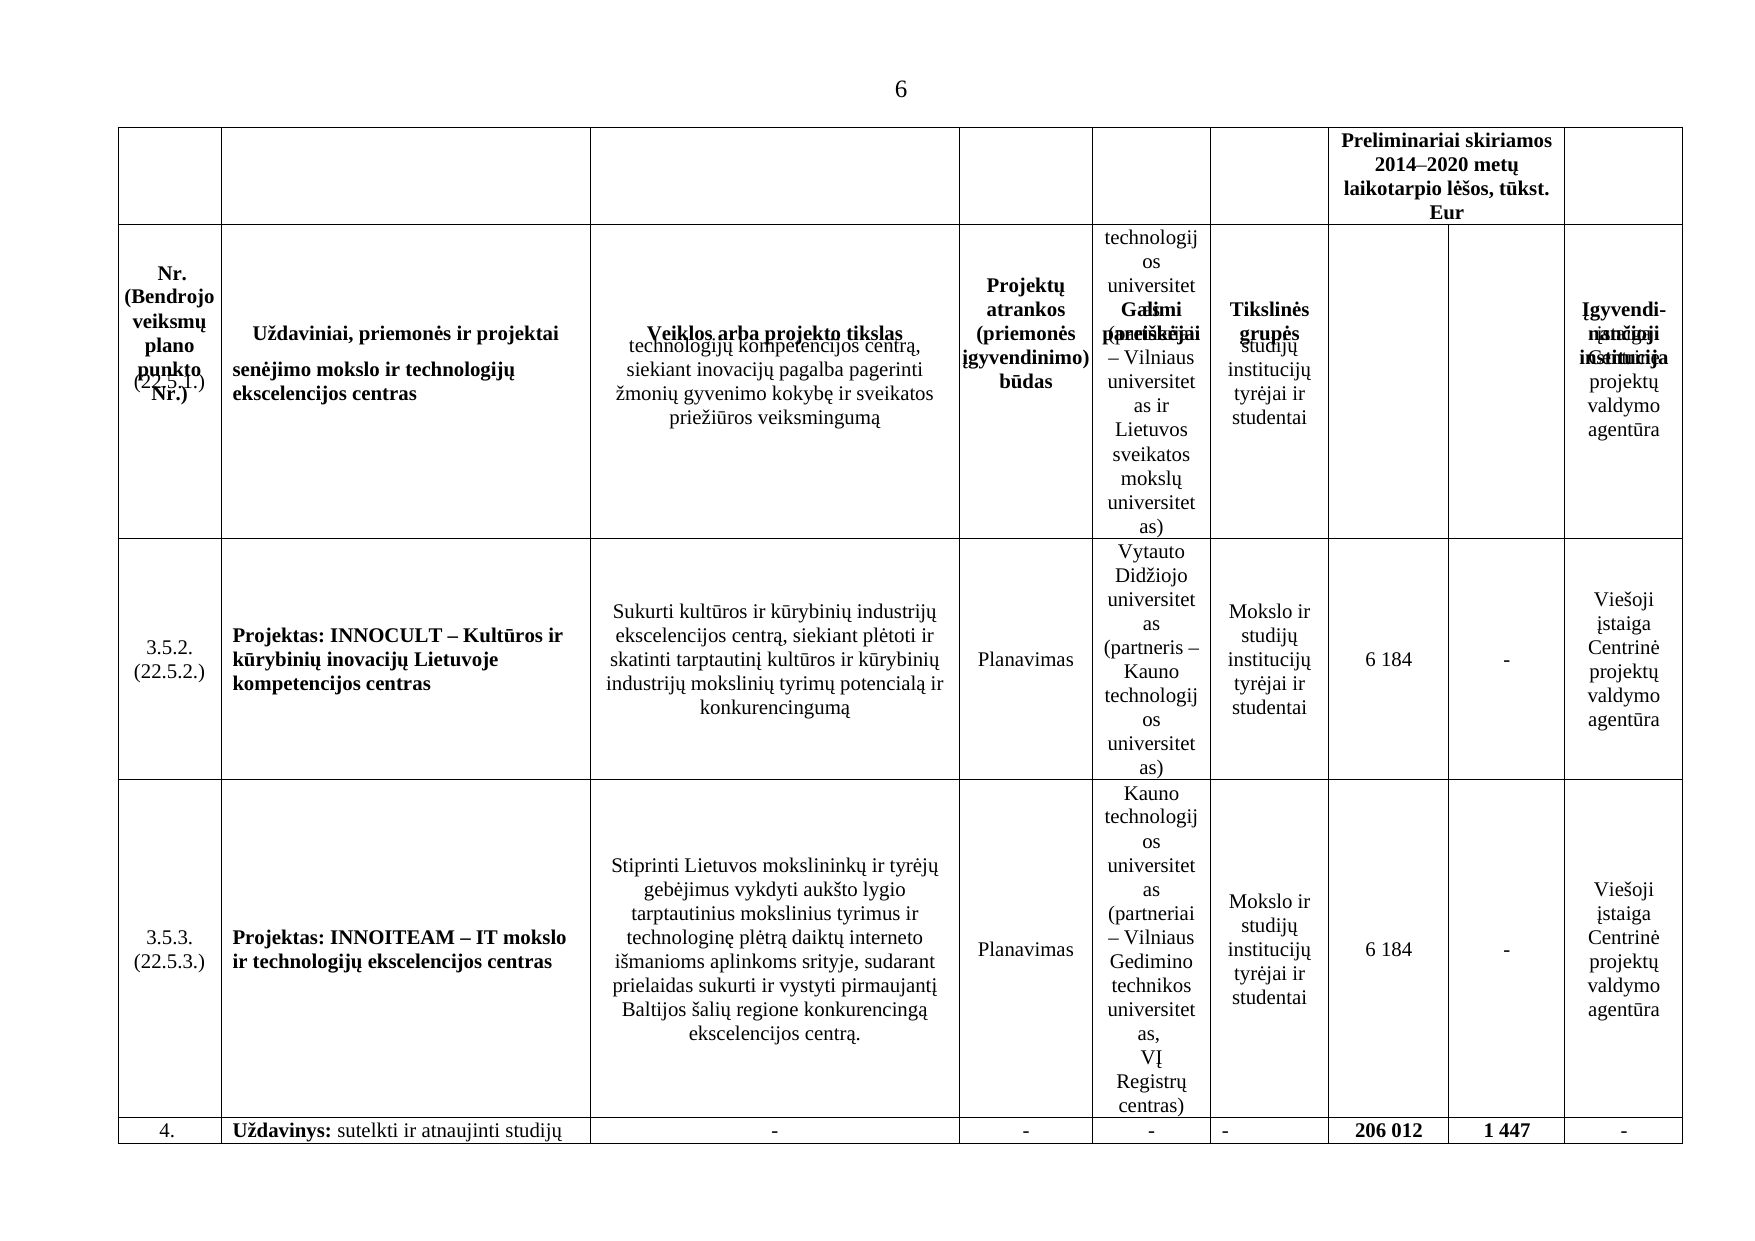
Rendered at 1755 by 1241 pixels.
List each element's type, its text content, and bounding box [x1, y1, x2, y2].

table_cell - [1211, 1118, 1328, 1142]
table_cell Vytauto Didžiojo universitetas (partneris – Kauno technologijos universitetas) [1093, 539, 1210, 779]
table_cell - [1449, 225, 1564, 538]
table_cell [1329, 225, 1448, 538]
table_cell Viešoji įstaiga Centrinė projektų valdymo agentūra [1565, 539, 1682, 779]
table_header [1211, 128, 1328, 224]
table_cell Sukurti Sveiko senėjimo mokslo ir technologijų kompetencijos centrą, siekiant inovacijų pagalba pagerinti žmonių gyvenimo kokybę ir sveikatos priežiūros veiksmingumą [591, 225, 959, 538]
table_cell Planavimas [960, 539, 1092, 779]
table_cell Mokslo ir studijų institucijų tyrėjai ir studentai [1211, 780, 1328, 1117]
table_cell Mokslo ir studijų institucijų tyrėjai ir studentai [1211, 225, 1328, 538]
table_cell - [1449, 780, 1564, 1117]
table_cell 6 184 [1329, 780, 1448, 1117]
table_cell Projektas: HEALTH-TECH – Sveiko senėjimo mokslo ir technologijų ekscelencijos centras [222, 225, 590, 538]
table_header Preliminariai skiriamos 2014–2020 metų laikotarpio lėšos, tūkst. Eur [1329, 128, 1564, 224]
table_cell 206 012 [1329, 1118, 1448, 1142]
table_cell 3.5.1. (22.5.1.) [119, 225, 221, 538]
table_cell - [1565, 1118, 1682, 1142]
table_cell Kauno technologijos universitetas (partneriai – Vilniaus Gedimino technikos universitetas, VĮ Registrų centras) [1093, 780, 1210, 1117]
table_header Projektų atrankos (priemonės įgyvendinimo) būdas [960, 128, 1092, 224]
table_cell Viešoji įstaiga Centrinė projektų valdymo agentūra [1565, 225, 1682, 538]
table_cell 6 184 [1329, 539, 1448, 779]
table_cell Uždavinys: sutelkti ir atnaujinti studijų [222, 1118, 590, 1142]
table_cell Sukurti kultūros ir kūrybinių industrijų ekscelencijos centrą, siekiant plėtoti ir skatinti tarptautinį kultūros ir kūrybinių industrijų mokslinių tyrimų potencialą ir konkurencingumą [591, 539, 959, 779]
table_cell 3.5.3. (22.5.3.) [119, 780, 221, 1117]
table_cell Viešoji įstaiga Centrinė projektų valdymo agentūra [1565, 780, 1682, 1117]
table_header Nr. (Bendrojo veiksmų plano punkto Nr.) [119, 128, 221, 224]
table_cell - [591, 1118, 959, 1142]
table_header [591, 128, 959, 224]
table_cell 3.5.2. (22.5.2.) [119, 539, 221, 779]
table_cell 1 447 [1449, 1118, 1564, 1142]
table_header [1093, 128, 1210, 224]
table_cell Mokslo ir studijų institucijų tyrėjai ir studentai [1211, 539, 1328, 779]
table_cell - [960, 1118, 1092, 1142]
table_cell - [1093, 1118, 1210, 1142]
table_cell Planavimas [960, 225, 1092, 538]
table_cell - [1449, 539, 1564, 779]
table_header Įgyvendi-nančioji institucija [1565, 128, 1682, 224]
table_cell Stiprinti Lietuvos mokslininkų ir tyrėjų gebėjimus vykdyti aukšto lygio tarptautinius mokslinius tyrimus ir technologinę plėtrą daiktų interneto išmanioms aplinkoms srityje, sudarant prielaidas sukurti ir vystyti pirmaujantį Baltijos šalių regione konkurencingą ekscelencijos centrą. [591, 780, 959, 1117]
table_cell Projektas: INNOITEAM – IT mokslo ir technologijų ekscelencijos centras [222, 780, 590, 1117]
table_cell 4. [119, 1118, 221, 1142]
table_cell Projektas: INNOCULT – Kultūros ir kūrybinių inovacijų Lietuvoje kompetencijos centras [222, 539, 590, 779]
table_header [222, 128, 590, 224]
table_cell Planavimas [960, 780, 1092, 1117]
table_cell Kauno technologijos universitetas (partneriai – Vilniaus universitetas ir Lietuvos sveikatos mokslų universitetas) [1093, 225, 1210, 538]
